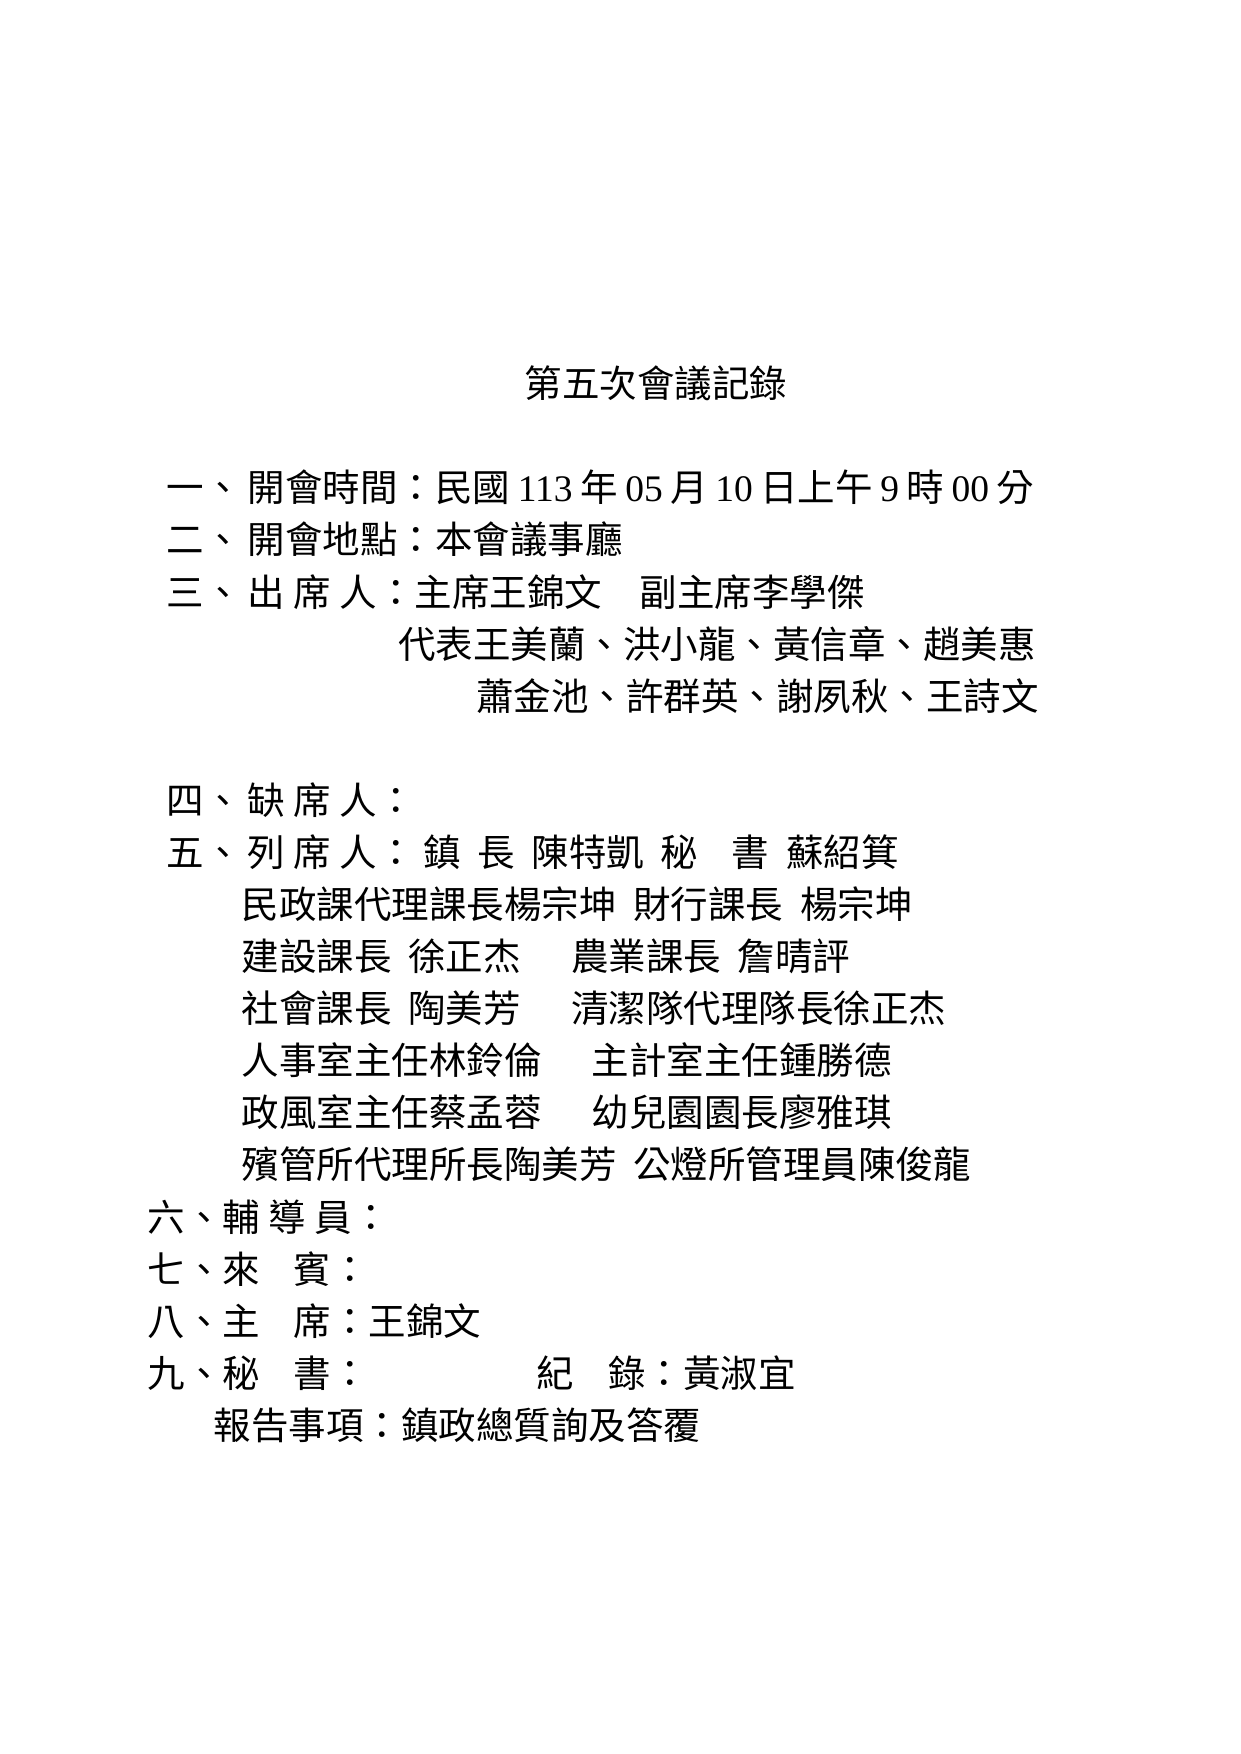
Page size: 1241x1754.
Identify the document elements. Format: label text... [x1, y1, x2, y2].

list 缺 席 人： [166, 773, 1163, 825]
list 開會地點：本會議事廳 [166, 512, 1163, 564]
text 七、來 賓： [148, 1241, 1163, 1293]
text 政風室主任蔡孟蓉 幼兒園園長廖雅琪 [148, 1085, 1163, 1137]
text 人事室主任林鈴倫 主計室主任鍾勝德 [148, 1033, 1163, 1085]
list 開會時間：民國113年05月10日上午9時00分 [166, 460, 1163, 512]
text 報告事項：鎮政總質詢及答覆 [148, 1398, 1163, 1450]
text 八、主 席：王錦文 [148, 1293, 1163, 1346]
text 社會課長 陶美芳 清潔隊代理隊長徐正杰 [148, 981, 1163, 1033]
text 六、輔 導 員： [148, 1189, 1163, 1241]
list 出 席 人：主席王錦文 副主席李學傑 [166, 564, 1163, 616]
text 代表王美蘭、洪小龍、黃信章、趙美惠 [148, 616, 1163, 668]
text 建設課長 徐正杰 農業課長 詹晴評 [148, 929, 1163, 981]
text 第五次會議記錄 [148, 356, 1163, 408]
text 九、秘 書： 紀 錄：黃淑宜 [148, 1346, 1163, 1398]
list 列 席 人： 鎮 長 陳特凱 秘 書 蘇紹箕 [166, 825, 1163, 877]
text 蕭金池、許群英、謝夙秋、王詩文 [448, 668, 1163, 721]
text 殯管所代理所長陶美芳 公燈所管理員陳俊龍 [148, 1137, 1163, 1189]
text 民政課代理課長楊宗坤 財行課長 楊宗坤 [148, 877, 1163, 929]
